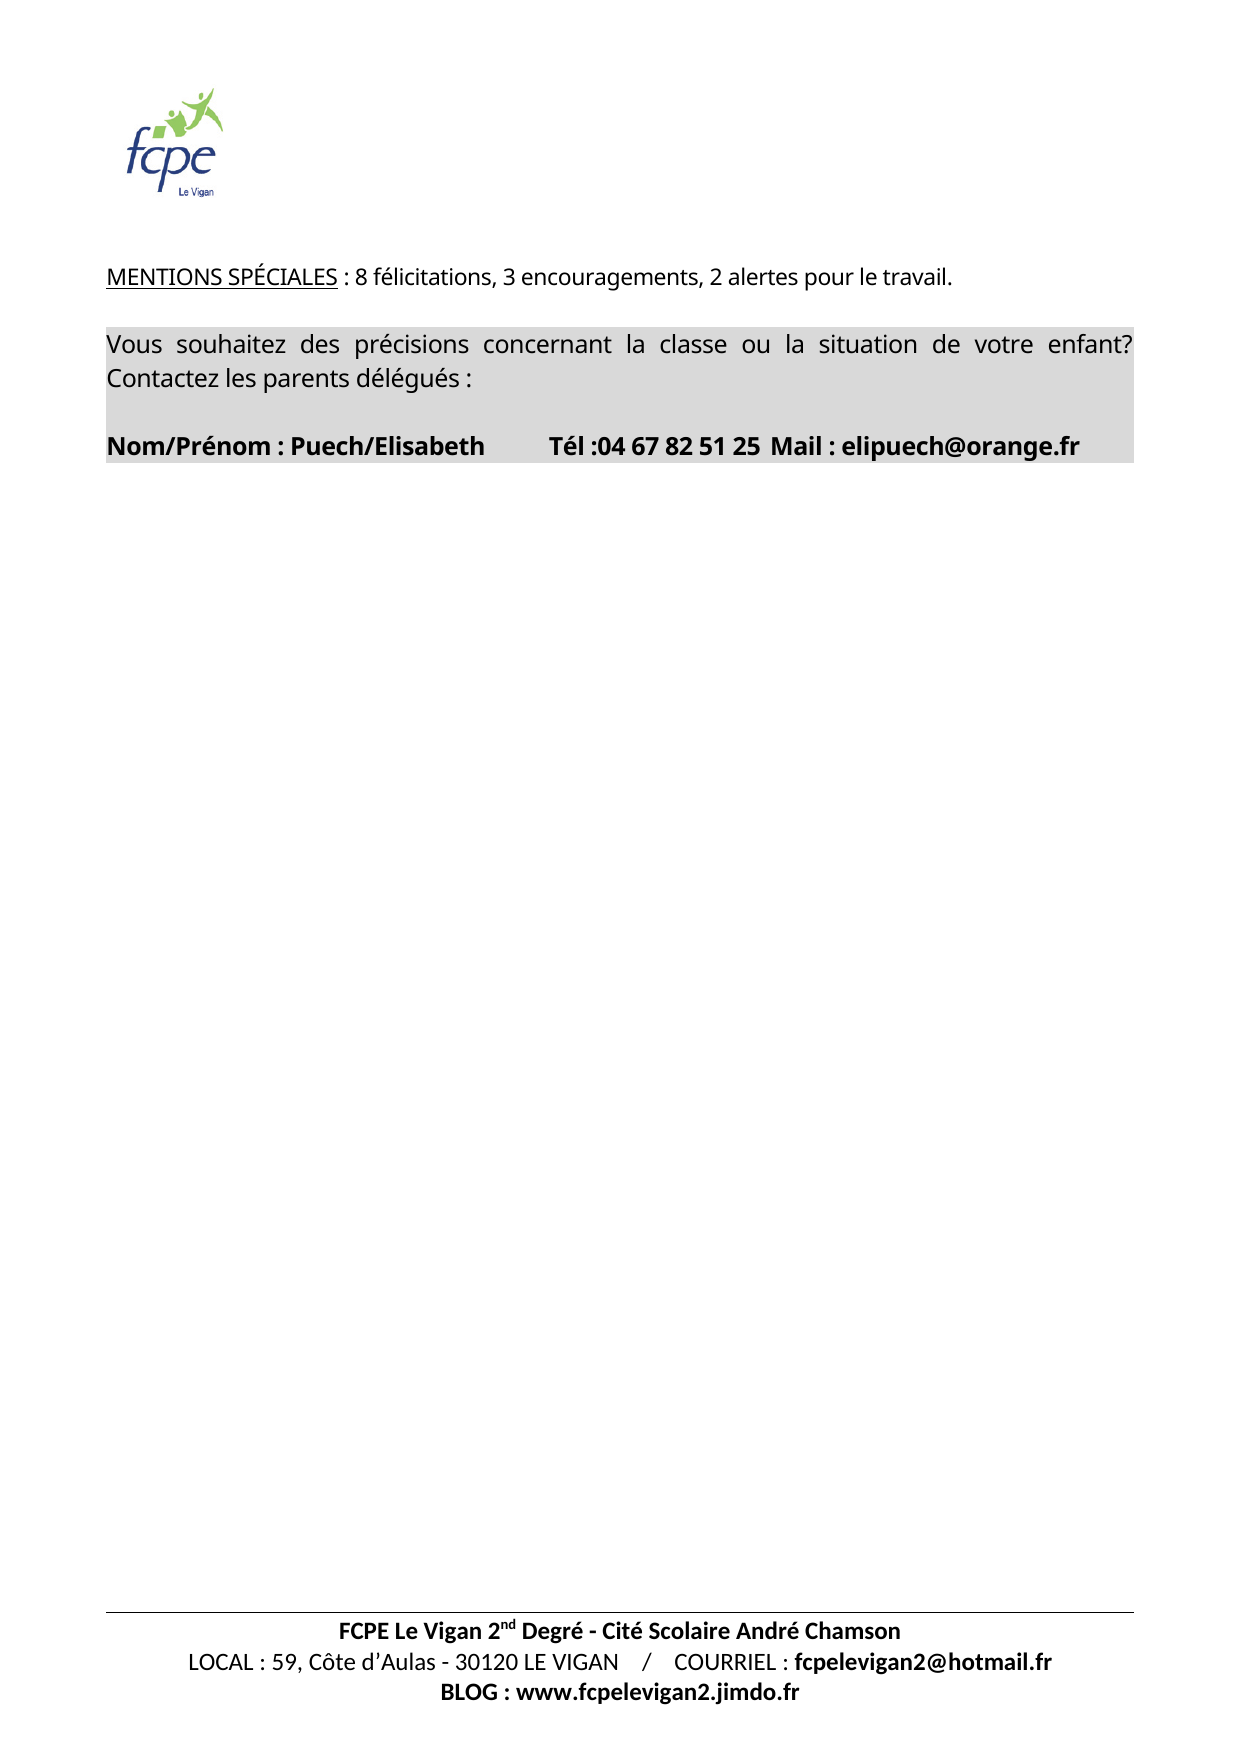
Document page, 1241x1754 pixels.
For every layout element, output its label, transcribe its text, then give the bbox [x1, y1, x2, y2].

picture [122, 84, 227, 202]
text Vous souhaitez des précisions concernant la classe ou la situation de votre enfant? Contactez les parents délégués : [106, 327, 1134, 395]
text Nom/Prénom : Puech/Elisabeth Tél :04 67 82 51 25 Mail : elipuech@orange.fr [106, 429, 1134, 463]
text MENTIONS SPÉCIALES : 8 félicitations, 3 encouragements, 2 alertes pour le travail. [106, 261, 1134, 293]
